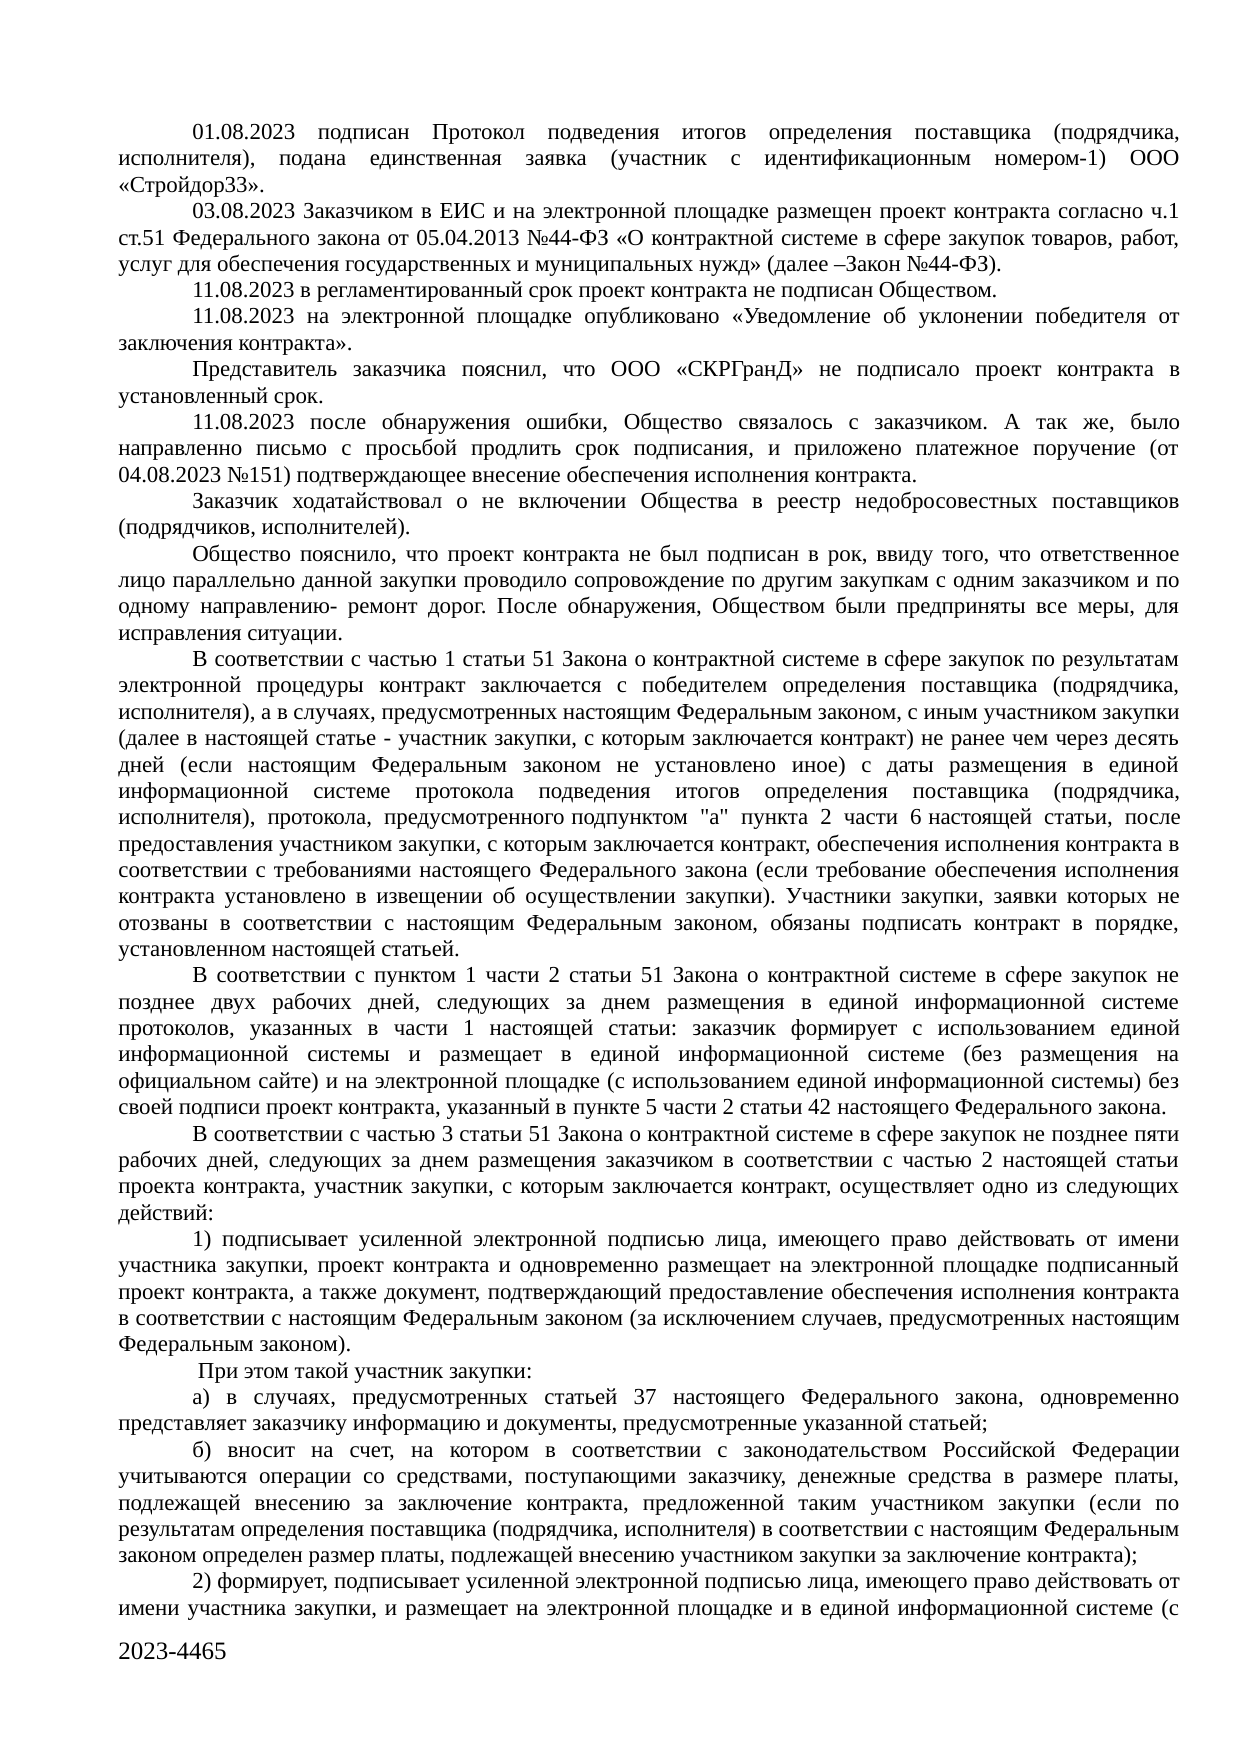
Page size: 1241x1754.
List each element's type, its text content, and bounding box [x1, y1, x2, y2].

text 01.08.2023 подписан Протокол подведения итогов определения поставщика (подрядчика, исполнителя), подана единственная заявка (участник с идентификационным номером-1) ООО «Стройдор33». [118, 118, 1181, 197]
text В соответствии с частью 3 статьи 51 Закона о контрактной системе в сфере закупок не позднее пяти рабочих дней, следующих за днем размещения заказчиком в соответствии с частью 2 настоящей статьи проекта контракта, участник закупки, с которым заключается контракт, осуществляет одно из следующих действий: [118, 1119, 1181, 1225]
text 03.08.2023 Заказчиком в ЕИС и на электронной площадке размещен проект контракта согласно ч.1 ст.51 Федерального закона от 05.04.2013 №44-ФЗ «О контрактной системе в сфере закупок товаров, работ, услуг для обеспечения государственных и муниципальных нужд» (далее –Закон №44-ФЗ). [118, 197, 1181, 276]
text В соответствии с частью 1 статьи 51 Закона о контрактной системе в сфере закупок по результатам электронной процедуры контракт заключается с победителем определения поставщика (подрядчика, исполнителя), а в случаях, предусмотренных настоящим Федеральным законом, с иным участником закупки (далее в настоящей статье - участник закупки, с которым заключается контракт) не ранее чем через десять дней (если настоящим Федеральным законом не установлено иное) с даты размещения в единой информационной системе протокола подведения итогов определения поставщика (подрядчика, исполнителя), протокола, предусмотренного подпунктом "а" пункта 2 части 6 настоящей статьи, после предоставления участником закупки, с которым заключается контракт, обеспечения исполнения контракта в соответствии с требованиями настоящего Федерального закона (если требование обеспечения исполнения контракта установлено в извещении об осуществлении закупки). Участники закупки, заявки которых не отозваны в соответствии с настоящим Федеральным законом, обязаны подписать контракт в порядке, установленном настоящей статьей. [118, 645, 1181, 961]
text б) вносит на счет, на котором в соответствии с законодательством Российской Федерации учитываются операции со средствами, поступающими заказчику, денежные средства в размере платы, подлежащей внесению за заключение контракта, предложенной таким участником закупки (если по результатам определения поставщика (подрядчика, исполнителя) в соответствии с настоящим Федеральным законом определен размер платы, подлежащей внесению участником закупки за заключение контракта); [118, 1436, 1181, 1568]
text 11.08.2023 после обнаружения ошибки, Общество связалось с заказчиком. А так же, было направленно письмо с просьбой продлить срок подписания, и приложено платежное поручение (от 04.08.2023 №151) подтверждающее внесение обеспечения исполнения контракта. [118, 408, 1181, 487]
text 11.08.2023 на электронной площадке опубликовано «Уведомление об уклонении победителя от заключения контракта». [118, 303, 1181, 355]
text В соответствии с пунктом 1 части 2 статьи 51 Закона о контрактной системе в сфере закупок не позднее двух рабочих дней, следующих за днем размещения в единой информационной системе протоколов, указанных в части 1 настоящей статьи: заказчик формирует с использованием единой информационной системы и размещает в единой информационной системе (без размещения на официальном сайте) и на электронной площадке (с использованием единой информационной системы) без своей подписи проект контракта, указанный в пункте 5 части 2 статьи 42 настоящего Федерального закона. [118, 961, 1181, 1119]
text 2) формирует, подписывает усиленной электронной подписью лица, имеющего право действовать от имени участника закупки, и размещает на электронной площадке и в единой информационной системе (с [118, 1568, 1181, 1620]
text Заказчик ходатайствовал о не включении Общества в реестр недобросовестных поставщиков (подрядчиков, исполнителей). [118, 487, 1181, 540]
text Общество пояснило, что проект контракта не был подписан в рок, ввиду того, что ответственное лицо параллельно данной закупки проводило сопровождение по другим закупкам с одним заказчиком и по одному направлению- ремонт дорог. После обнаружения, Обществом были предприняты все меры, для исправления ситуации. [118, 540, 1181, 645]
text 1) подписывает усиленной электронной подписью лица, имеющего право действовать от имени участника закупки, проект контракта и одновременно размещает на электронной площадке подписанный проект контракта, а также документ, подтверждающий предоставление обеспечения исполнения контракта в соответствии с настоящим Федеральным законом (за исключением случаев, предусмотренных настоящим Федеральным законом). [118, 1225, 1181, 1357]
text При этом такой участник закупки: [118, 1357, 1181, 1383]
text Представитель заказчика пояснил, что ООО «СКРГранД» не подписало проект контракта в установленный срок. [118, 355, 1181, 408]
text 11.08.2023 в регламентированный срок проект контракта не подписан Обществом. [118, 276, 1181, 303]
text а) в случаях, предусмотренных статьей 37 настоящего Федерального закона, одновременно представляет заказчику информацию и документы, предусмотренные указанной статьей; [118, 1383, 1181, 1436]
